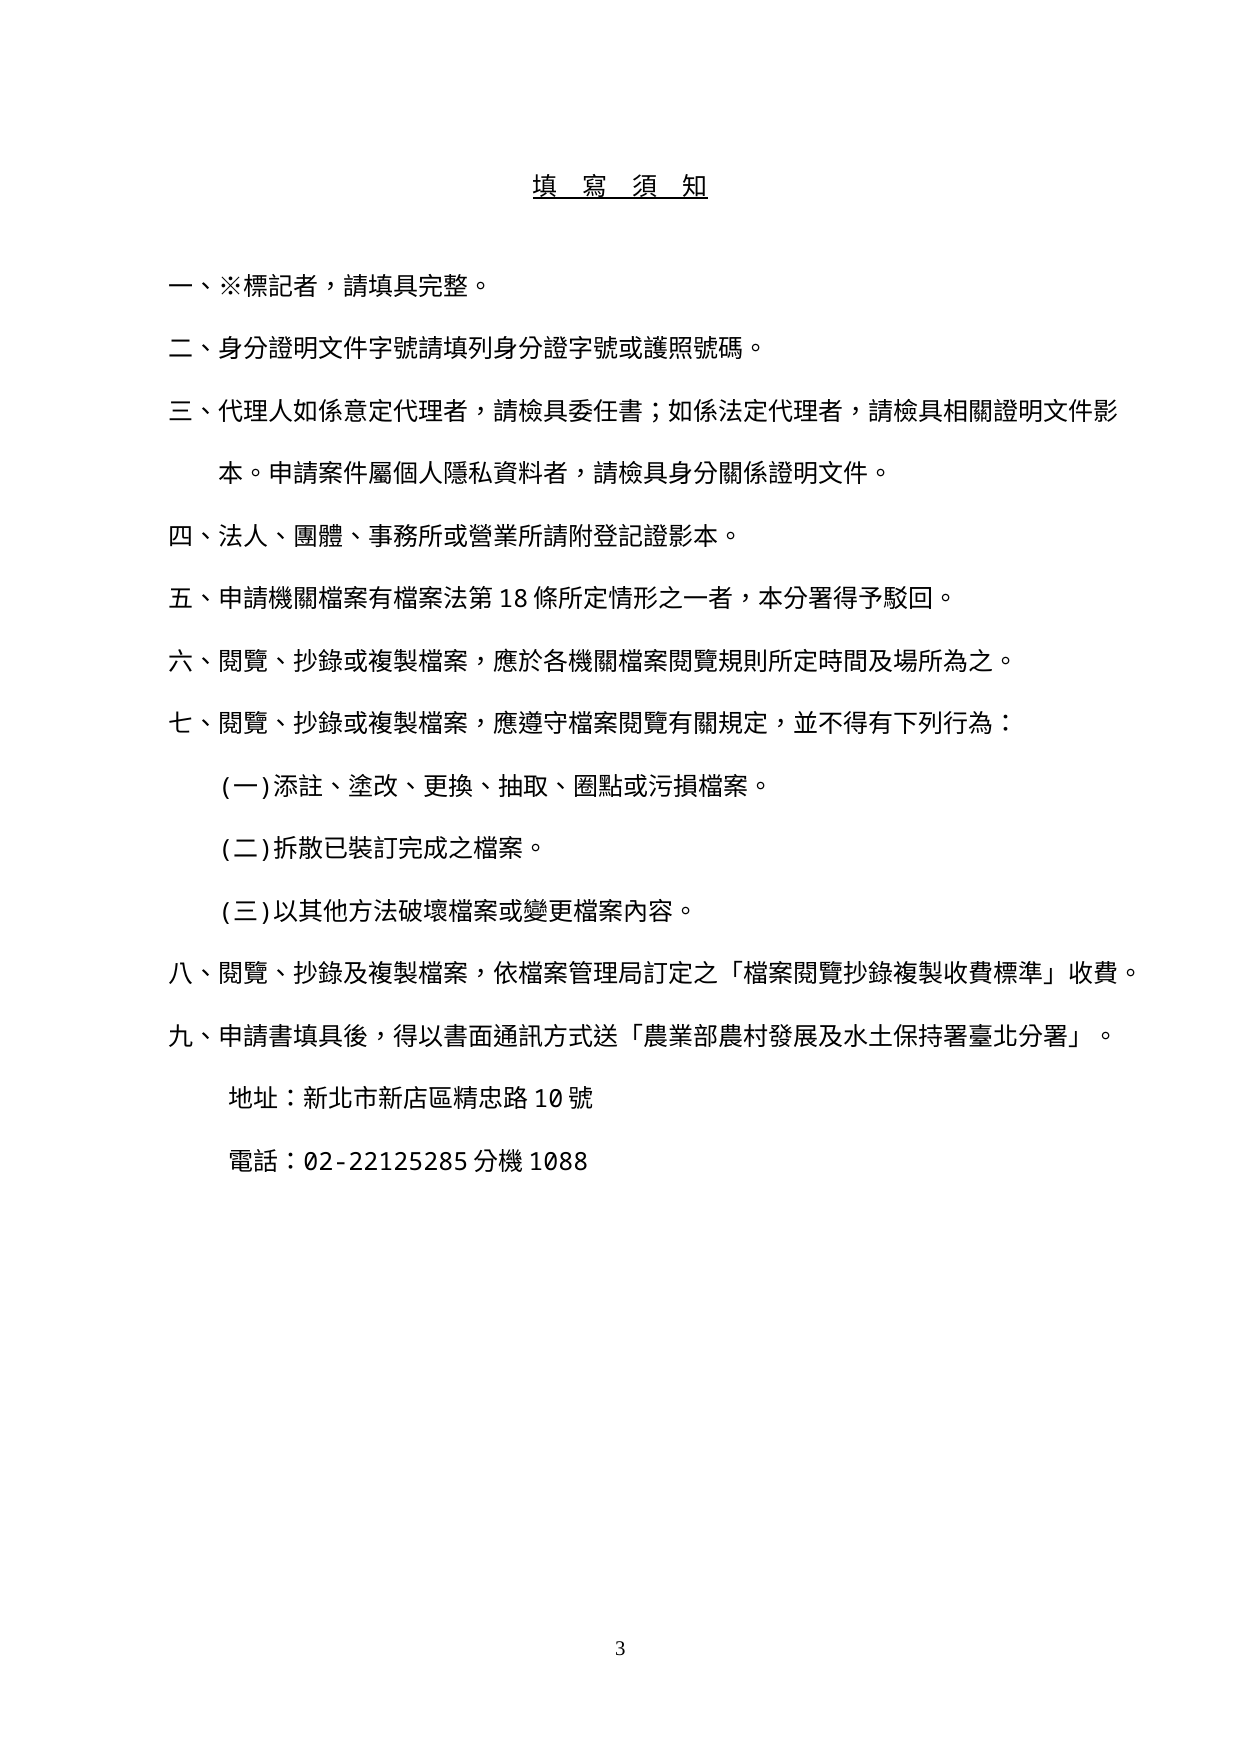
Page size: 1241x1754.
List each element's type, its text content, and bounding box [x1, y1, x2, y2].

text 九、申請書填具後，得以書面通訊方式送「農業部農村發展及水土保持署臺北分署」。 [168, 993, 1122, 1055]
text 地址：新北市新店區精忠路10號 [168, 1055, 1122, 1118]
text 填 寫 須 知 [118, 143, 1122, 205]
text 七、閱覽、抄錄或複製檔案，應遵守檔案閱覽有關規定，並不得有下列行為： [168, 680, 1122, 743]
text (一)添註、塗改、更換、抽取、圈點或污損檔案。 [143, 743, 1122, 805]
text 六、閱覽、抄錄或複製檔案，應於各機關檔案閱覽規則所定時間及場所為之。 [168, 618, 1122, 680]
text 五、申請機關檔案有檔案法第18條所定情形之一者，本分署得予駁回。 [168, 555, 1122, 618]
text (二)拆散已裝訂完成之檔案。 [143, 805, 1122, 868]
text 四、法人、團體、事務所或營業所請附登記證影本。 [168, 493, 1122, 555]
text 三、代理人如係意定代理者，請檢具委任書；如係法定代理者，請檢具相關證明文件影本。申請案件屬個人隱私資料者，請檢具身分關係證明文件。 [168, 368, 1122, 493]
text 一、※標記者，請填具完整。 [168, 243, 1122, 305]
text (三)以其他方法破壞檔案或變更檔案內容。 [143, 868, 1122, 930]
text 二、身分證明文件字號請填列身分證字號或護照號碼。 [168, 305, 1122, 368]
text 電話：02-22125285分機1088 [168, 1118, 1122, 1180]
text 八、閱覽、抄錄及複製檔案，依檔案管理局訂定之「檔案閱覽抄錄複製收費標準」收費。 [168, 930, 1122, 993]
